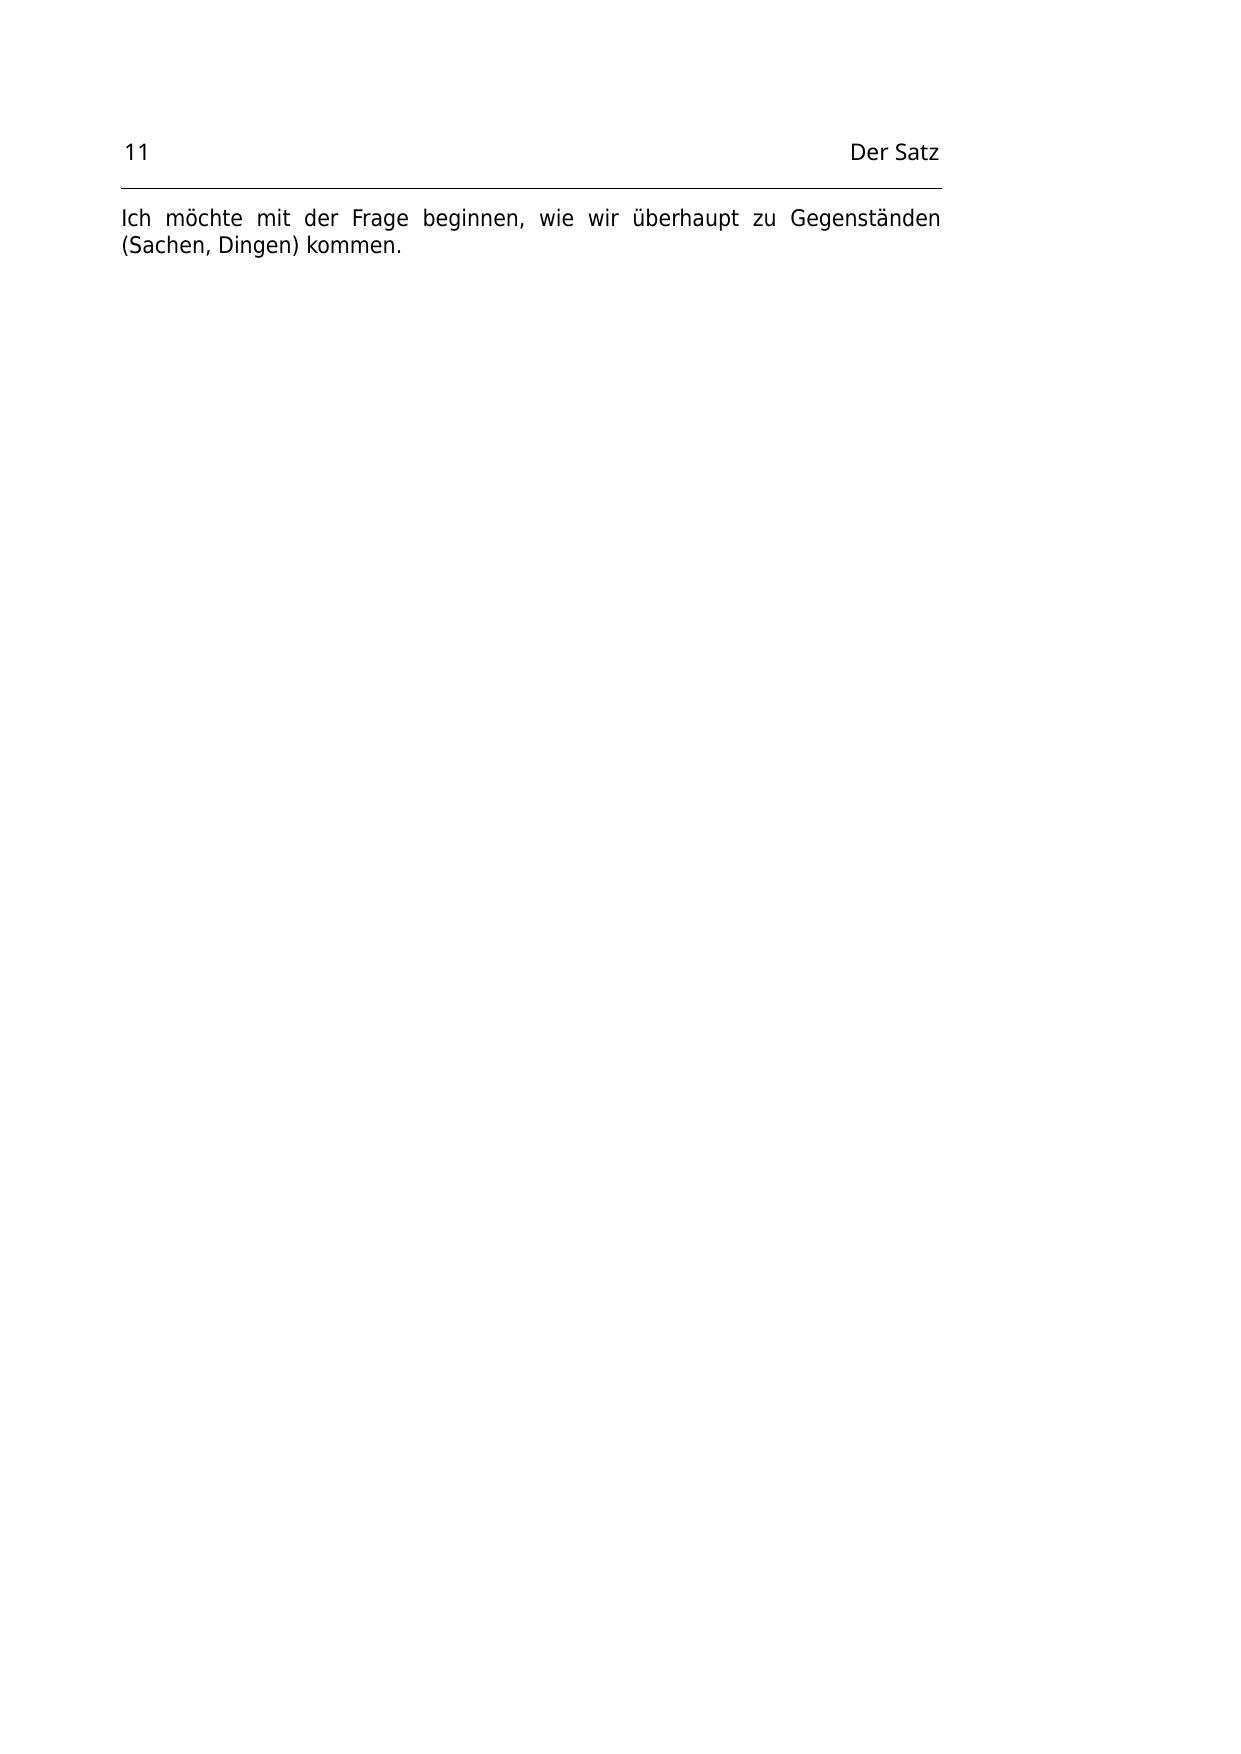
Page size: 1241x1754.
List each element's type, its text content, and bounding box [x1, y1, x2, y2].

text Ich möchte mit der Frage beginnen, wie wir überhaupt zu Gegenständen (Sachen, Dingen) kommen. [121, 205, 942, 259]
